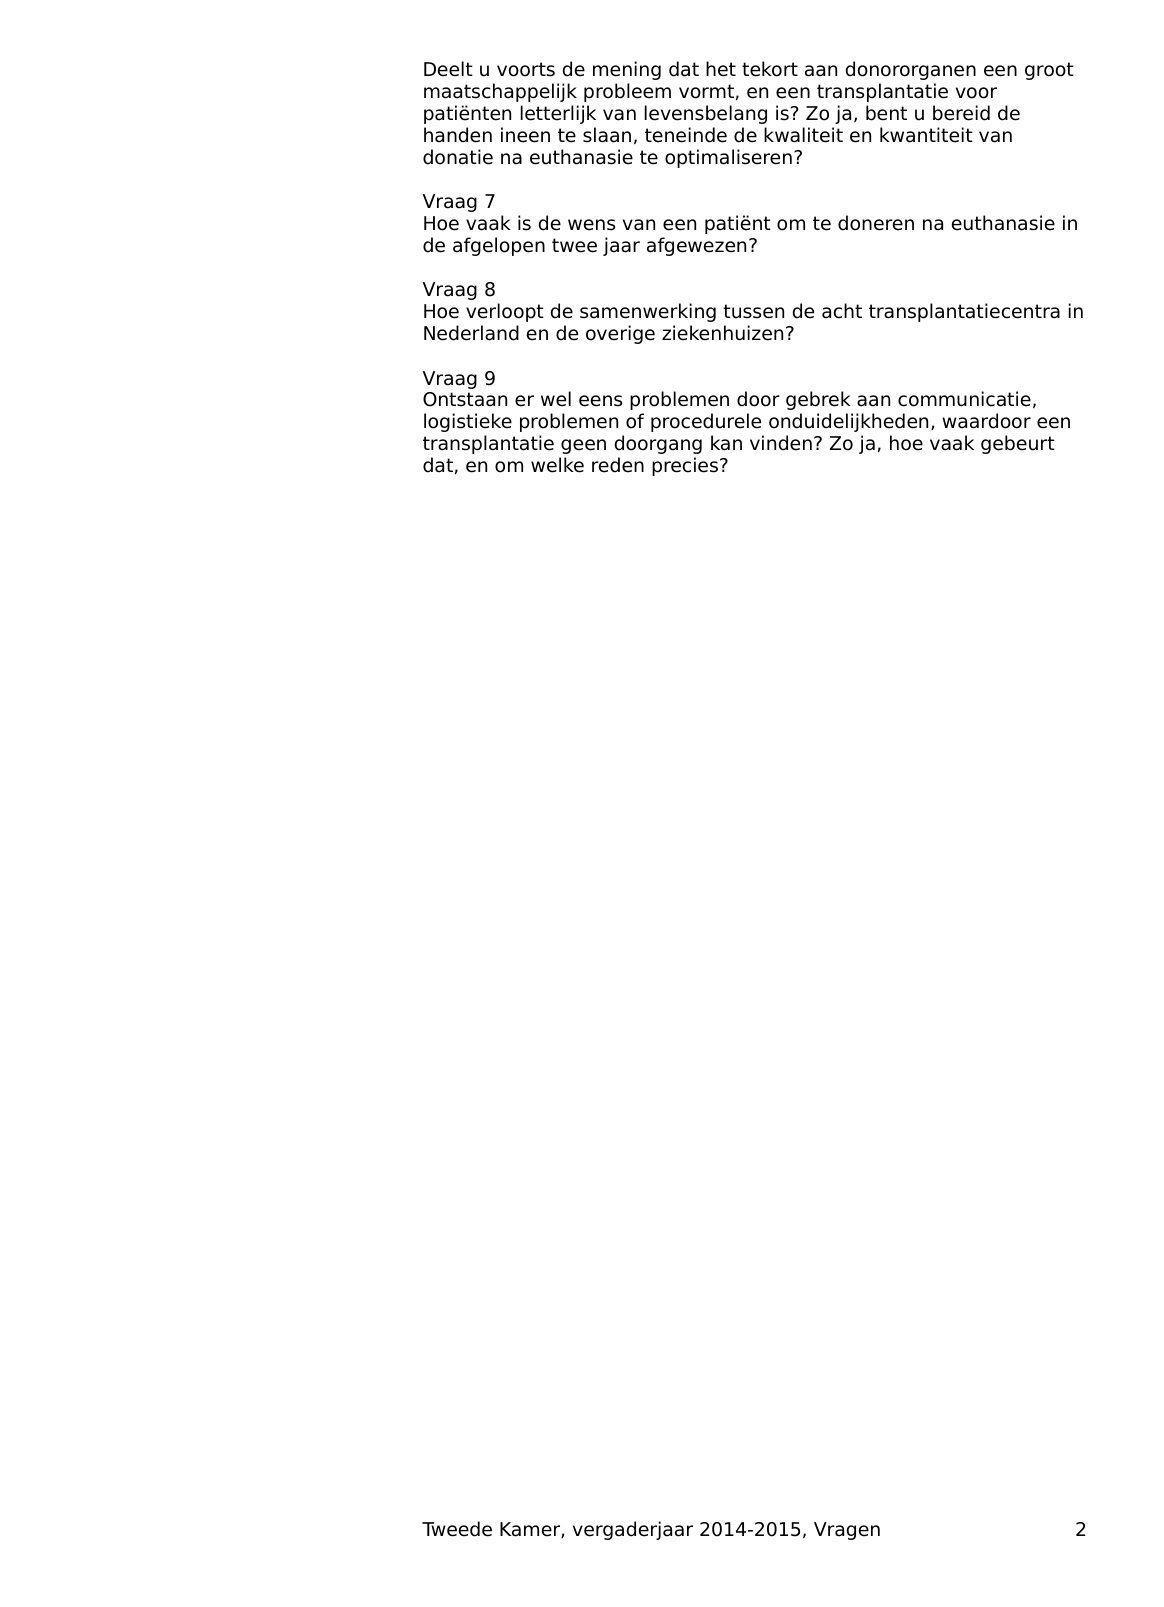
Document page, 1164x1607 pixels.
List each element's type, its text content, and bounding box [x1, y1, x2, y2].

text Vraag 7 [422, 191, 1087, 213]
text Vraag 8 [422, 279, 1087, 301]
text Hoe verloopt de samenwerking tussen de acht transplantatiecentra in Nederland en de overige ziekenhuizen? [422, 301, 1087, 345]
text Hoe vaak is de wens van een patiënt om te doneren na euthanasie in de afgelopen twee jaar afgewezen? [422, 213, 1087, 257]
text Ontstaan er wel eens problemen door gebrek aan communicatie, logistieke problemen of procedurele onduidelijkheden, waardoor een transplantatie geen doorgang kan vinden? Zo ja, hoe vaak gebeurt dat, en om welke reden precies? [422, 389, 1087, 477]
text Deelt u voorts de mening dat het tekort aan donororganen een groot maatschappelijk probleem vormt, en een transplantatie voor patiënten letterlijk van levensbelang is? Zo ja, bent u bereid de handen ineen te slaan, teneinde de kwaliteit en kwantiteit van donatie na euthanasie te optimaliseren? [422, 59, 1087, 169]
text Vraag 9 [422, 367, 1087, 389]
